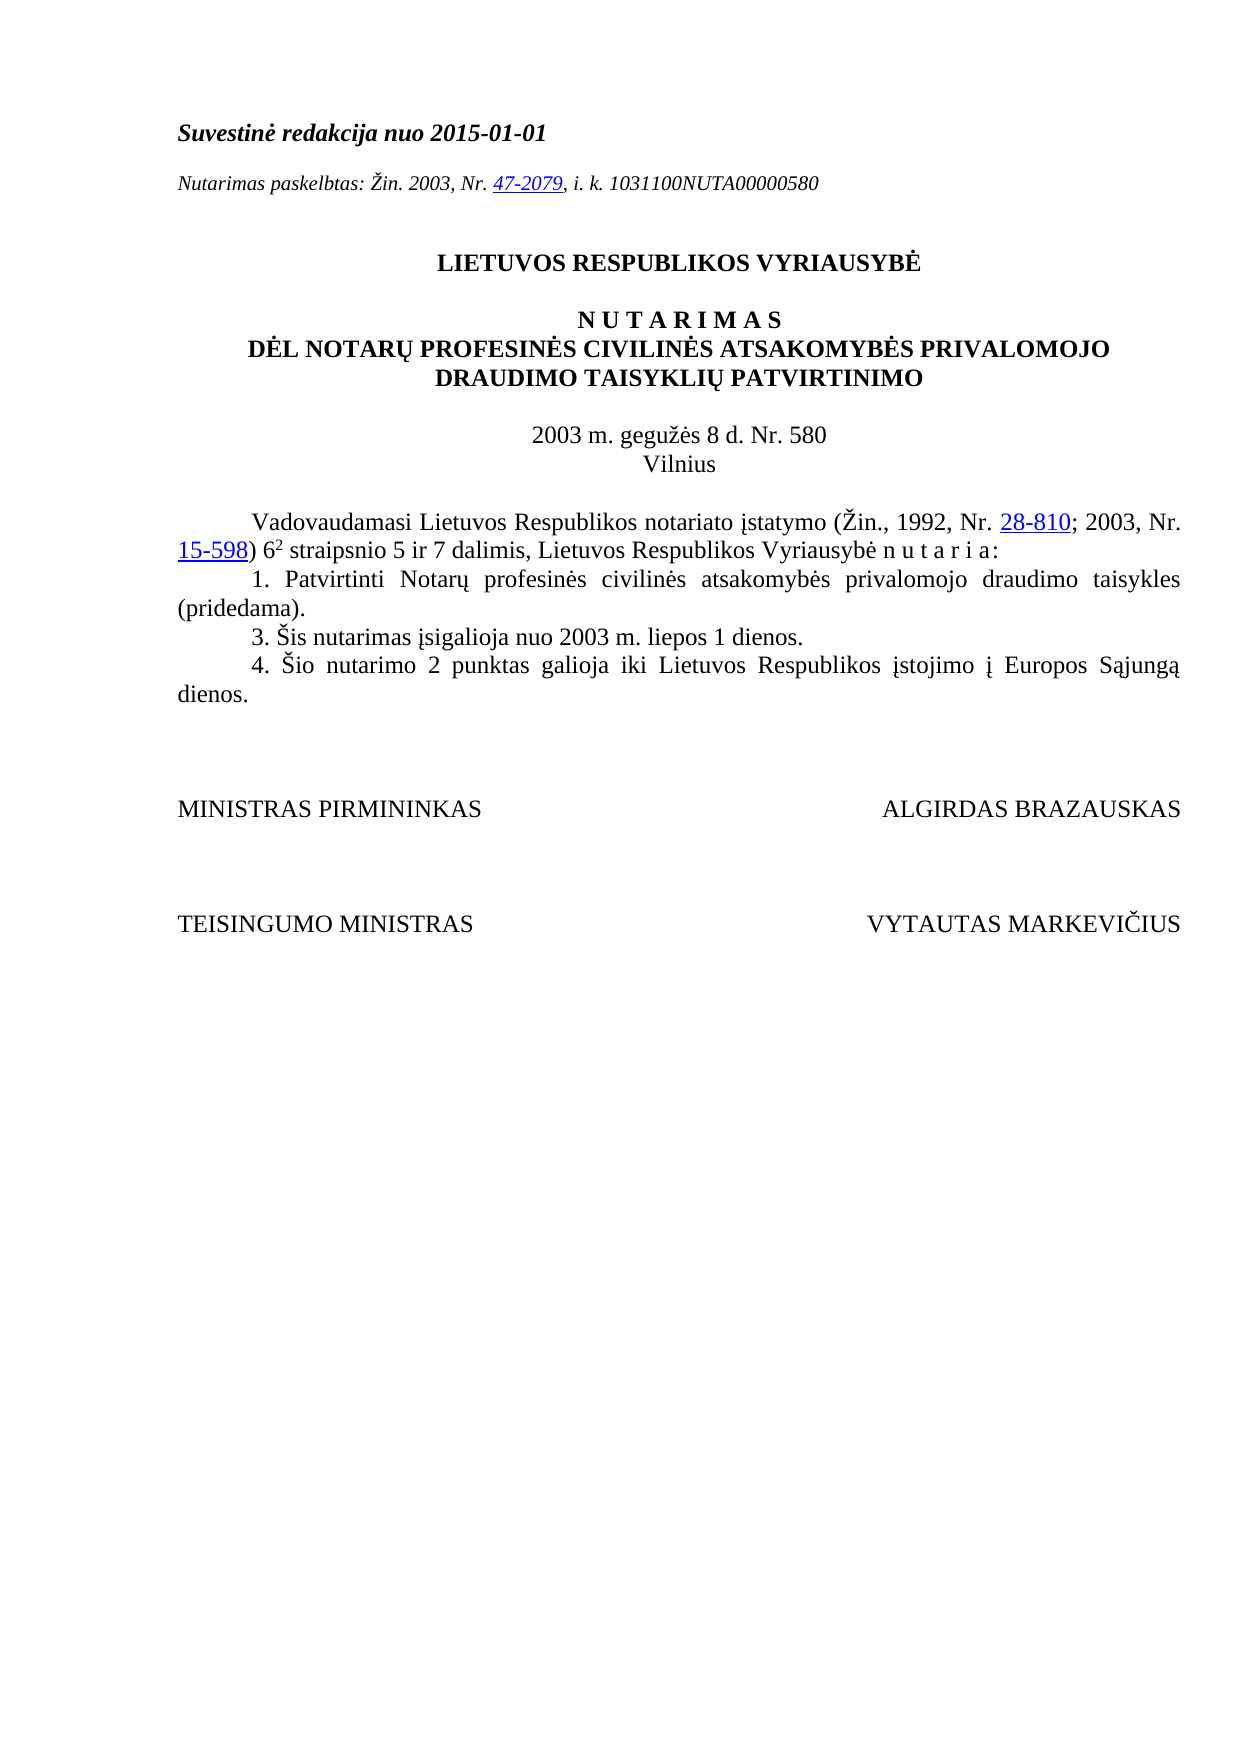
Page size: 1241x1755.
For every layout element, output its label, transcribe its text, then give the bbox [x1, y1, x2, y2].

text 4. Šio nutarimo 2 punktas galioja iki Lietuvos Respublikos įstojimo į Europos Sąjungą dienos. [177, 650, 1181, 708]
text DĖL NOTARŲ PROFESINĖS CIVILINĖS ATSAKOMYBĖS PRIVALOMOJO DRAUDIMO TAISYKLIŲ PATVIRTINIMO [177, 334, 1181, 392]
text Vadovaudamasi Lietuvos Respublikos notariato įstatymo (Žin., 1992, Nr. 28-810; 2003, Nr. 15-598) 62 straipsnio 5 ir 7 dalimis, Lietuvos Respublikos Vyriausybė nutaria: [177, 507, 1181, 564]
text LIETUVOS RESPUBLIKOS VYRIAUSYBĖ [177, 248, 1181, 277]
text 1. Patvirtinti Notarų profesinės civilinės atsakomybės privalomojo draudimo taisykles (pridedama). [177, 564, 1181, 622]
text Vilnius [177, 449, 1181, 478]
text 3. Šis nutarimas įsigalioja nuo 2003 m. liepos 1 dienos. [177, 622, 1181, 650]
text TEISINGUMO MINISTRAS VYTAUTAS MARKEVIČIUS [177, 909, 1181, 938]
text Nutarimas paskelbtas: Žin. 2003, Nr. 47-2079, i. k. 1031100NUTA00000580 [177, 171, 1181, 195]
text N U T A R I M A S [177, 305, 1181, 334]
text Suvestinė redakcija nuo 2015-01-01 [177, 118, 1181, 147]
text MINISTRAS PIRMININKAS ALGIRDAS BRAZAUSKAS [177, 794, 1181, 823]
text 2003 m. gegužės 8 d. Nr. 580 [177, 420, 1181, 449]
